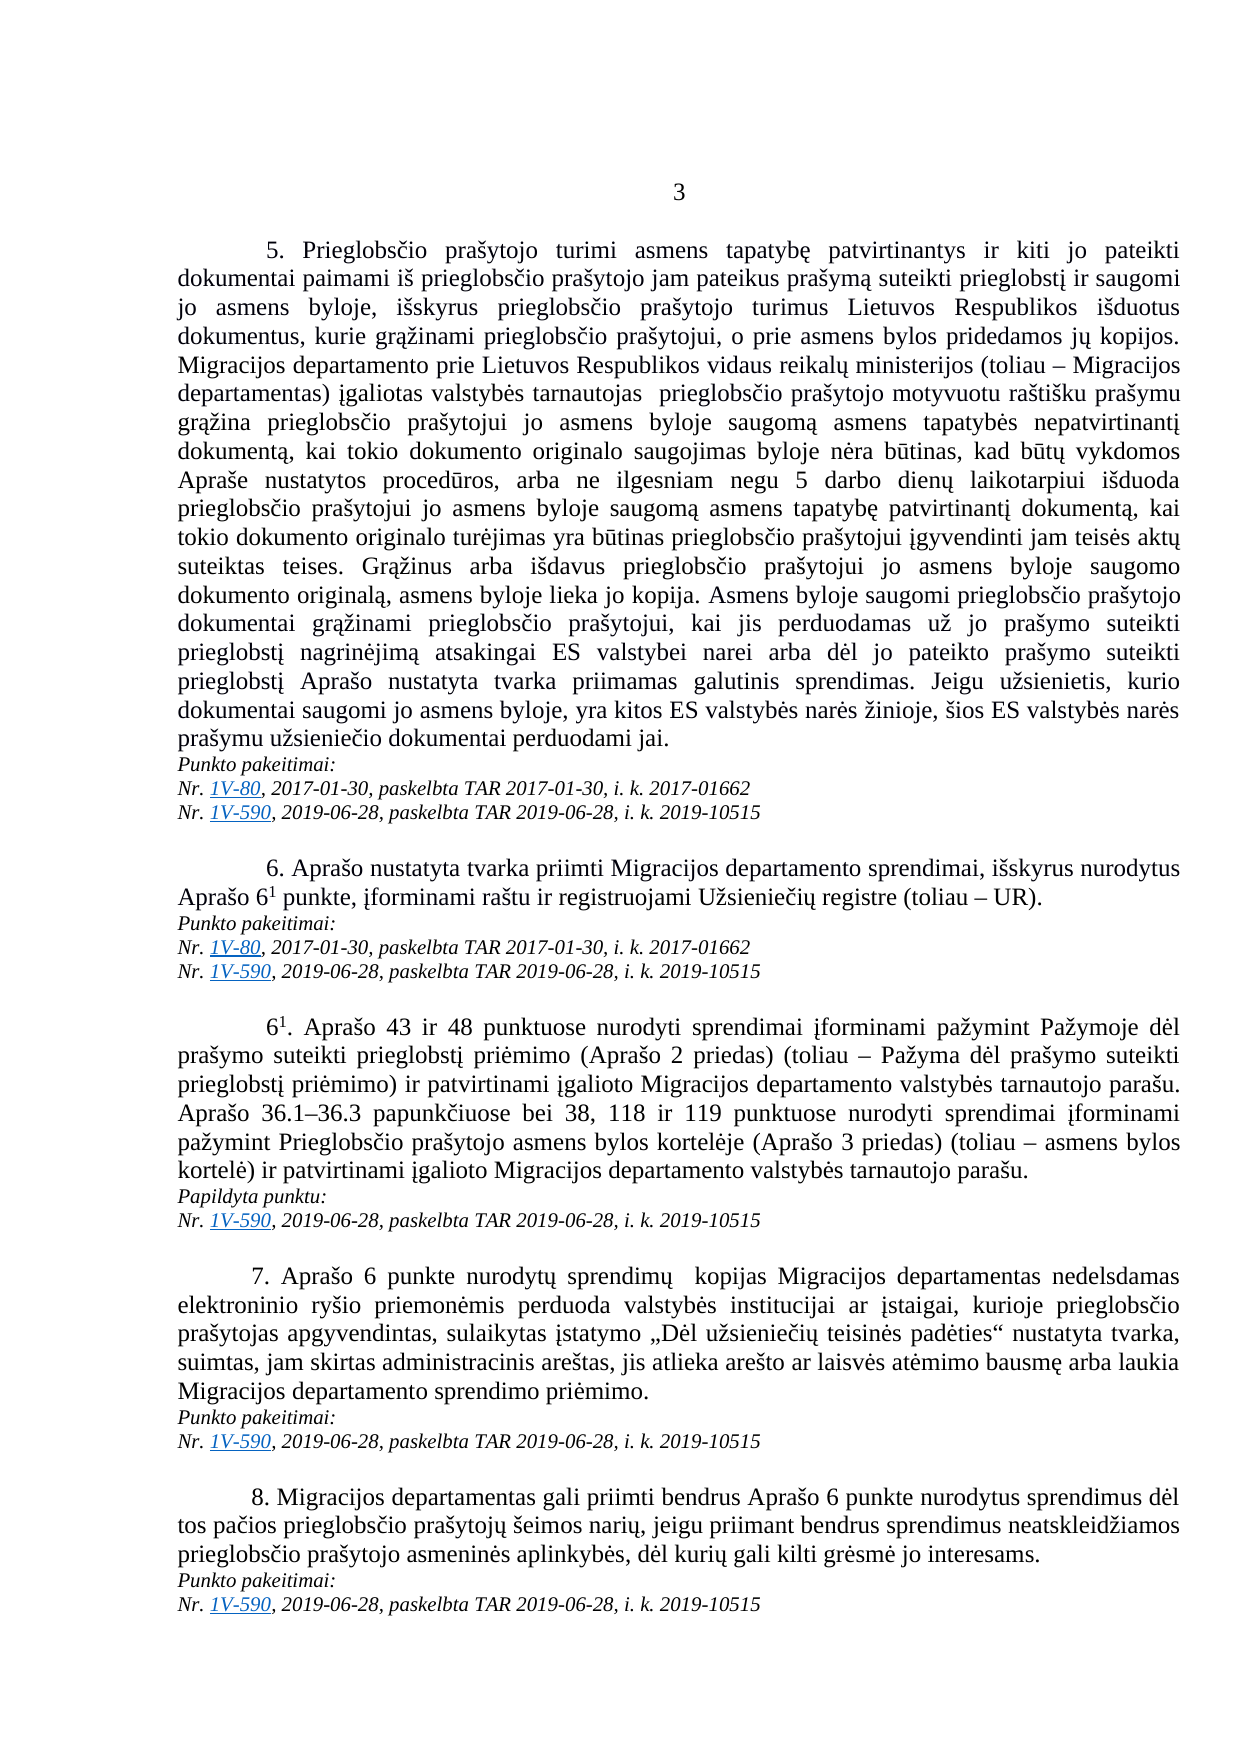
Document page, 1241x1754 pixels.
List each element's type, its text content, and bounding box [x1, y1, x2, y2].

text Nr. 1V-590, 2019-06-28, paskelbta TAR 2019-06-28, i. k. 2019-10515 [177, 1592, 1181, 1616]
text 5. Prieglobsčio prašytojo turimi asmens tapatybę patvirtinantys ir kiti jo pateikti dokumentai paimami iš prieglobsčio prašytojo jam pateikus prašymą suteikti prieglobstį ir saugomi jo asmens byloje, išskyrus prieglobsčio prašytojo turimus Lietuvos Respublikos išduotus dokumentus, kurie grąžinami prieglobsčio prašytojui, o prie asmens bylos pridedamos jų kopijos. Migracijos departamento prie Lietuvos Respublikos vidaus reikalų ministerijos (toliau – Migracijos departamentas) įgaliotas valstybės tarnautojas prieglobsčio prašytojo motyvuotu raštišku prašymu grąžina prieglobsčio prašytojui jo asmens byloje saugomą asmens tapatybės nepatvirtinantį dokumentą, kai tokio dokumento originalo saugojimas byloje nėra būtinas, kad būtų vykdomos Apraše nustatytos procedūros, arba ne ilgesniam negu 5 darbo dienų laikotarpiui išduoda prieglobsčio prašytojui jo asmens byloje saugomą asmens tapatybę patvirtinantį dokumentą, kai tokio dokumento originalo turėjimas yra būtinas prieglobsčio prašytojui įgyvendinti jam teisės aktų suteiktas teises. Grąžinus arba išdavus prieglobsčio prašytojui jo asmens byloje saugomo dokumento originalą, asmens byloje lieka jo kopija. Asmens byloje saugomi prieglobsčio prašytojo dokumentai grąžinami prieglobsčio prašytojui, kai jis perduodamas už jo prašymo suteikti prieglobstį nagrinėjimą atsakingai ES valstybei narei arba dėl jo pateikto prašymo suteikti prieglobstį Aprašo nustatyta tvarka priimamas galutinis sprendimas. Jeigu užsienietis, kurio dokumentai saugomi jo asmens byloje, yra kitos ES valstybės narės žinioje, šios ES valstybės narės prašymu užsieniečio dokumentai perduodami jai. [177, 235, 1181, 752]
text 61. Aprašo 43 ir 48 punktuose nurodyti sprendimai įforminami pažymint Pažymoje dėl prašymo suteikti prieglobstį priėmimo (Aprašo 2 priedas) (toliau – Pažyma dėl prašymo suteikti prieglobstį priėmimo) ir patvirtinami įgalioto Migracijos departamento valstybės tarnautojo parašu. Aprašo 36.1–36.3 papunkčiuose bei 38, 118 ir 119 punktuose nurodyti sprendimai įforminami pažymint Prieglobsčio prašytojo asmens bylos kortelėje (Aprašo 3 priedas) (toliau – asmens bylos kortelė) ir patvirtinami įgalioto Migracijos departamento valstybės tarnautojo parašu. [177, 1012, 1181, 1184]
text Nr. 1V-80, 2017-01-30, paskelbta TAR 2017-01-30, i. k. 2017-01662 [177, 935, 1181, 959]
text Nr. 1V-80, 2017-01-30, paskelbta TAR 2017-01-30, i. k. 2017-01662 [177, 776, 1181, 800]
text Nr. 1V-590, 2019-06-28, paskelbta TAR 2019-06-28, i. k. 2019-10515 [177, 1208, 1181, 1232]
text Papildyta punktu: [177, 1184, 1181, 1208]
text Punkto pakeitimai: [177, 1568, 1181, 1592]
text Nr. 1V-590, 2019-06-28, paskelbta TAR 2019-06-28, i. k. 2019-10515 [177, 800, 1181, 824]
text Nr. 1V-590, 2019-06-28, paskelbta TAR 2019-06-28, i. k. 2019-10515 [177, 1429, 1181, 1453]
text Punkto pakeitimai: [177, 911, 1181, 935]
text 7. Aprašo 6 punkte nurodytų sprendimų kopijas Migracijos departamentas nedelsdamas elektroninio ryšio priemonėmis perduoda valstybės institucijai ar įstaigai, kurioje prieglobsčio prašytojas apgyvendintas, sulaikytas įstatymo „Dėl užsieniečių teisinės padėties“ nustatyta tvarka, suimtas, jam skirtas administracinis areštas, jis atlieka arešto ar laisvės atėmimo bausmę arba laukia Migracijos departamento sprendimo priėmimo. [177, 1261, 1181, 1405]
text 8. Migracijos departamentas gali priimti bendrus Aprašo 6 punkte nurodytus sprendimus dėl tos pačios prieglobsčio prašytojų šeimos narių, jeigu priimant bendrus sprendimus neatskleidžiamos prieglobsčio prašytojo asmeninės aplinkybės, dėl kurių gali kilti grėsmė jo interesams. [177, 1482, 1181, 1568]
text Punkto pakeitimai: [177, 752, 1181, 776]
text 6. Aprašo nustatyta tvarka priimti Migracijos departamento sprendimai, išskyrus nurodytus Aprašo 61 punkte, įforminami raštu ir registruojami Užsieniečių registre (toliau – UR). [177, 853, 1181, 911]
text Punkto pakeitimai: [177, 1405, 1181, 1429]
text Nr. 1V-590, 2019-06-28, paskelbta TAR 2019-06-28, i. k. 2019-10515 [177, 959, 1181, 983]
